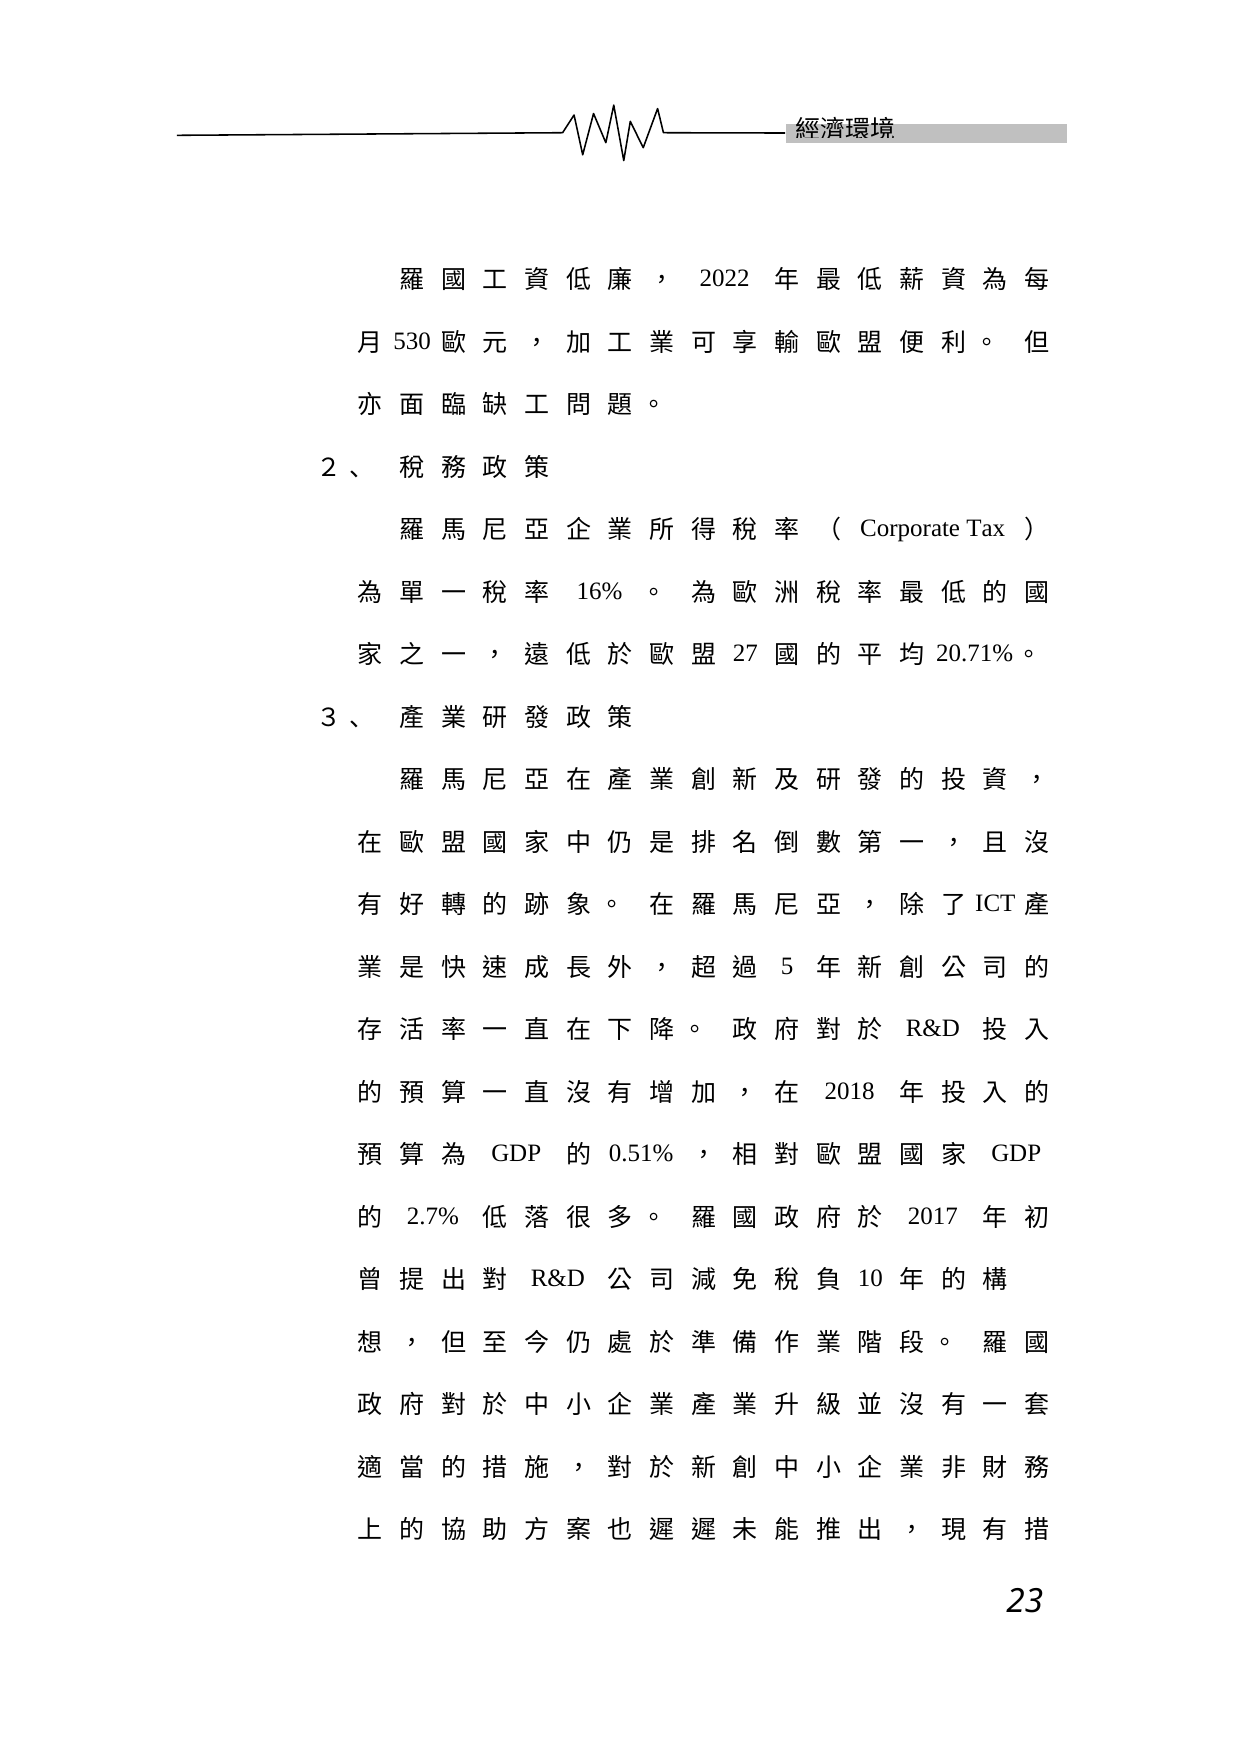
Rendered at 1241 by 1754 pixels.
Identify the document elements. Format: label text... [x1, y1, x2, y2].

text 羅馬尼亞企業所得稅率（Corporate Tax）為單一稅率16%。為歐洲稅率最低的國家之一，遠低於歐盟27國的平均20.71%。 [330, 486, 1058, 674]
text 羅國工資低廉，2022年最低薪資為每月530歐元，加工業可享輸歐盟便利。但亦面臨缺工問題。 [330, 236, 1058, 424]
text ３、產業研發政策 [281, 674, 1058, 736]
text 羅馬尼亞在產業創新及研發的投資，在歐盟國家中仍是排名倒數第一，且沒有好轉的跡象。在羅馬尼亞，除了ICT產業是快速成長外，超過5年新創公司的存活率一直在下降。政府對於R&D投入的預算一直沒有增加，在2018年投入的預算為GDP的0.51%，相對歐盟國家GDP的2.7%低落很多。羅國政府於2017年初曾提出對R&D公司減免稅負10年的構想，但至今仍處於準備作業階段。羅國政府對於中小企業產業升級並沒有一套適當的措施，對於新創中小企業非財務上的協助方案也遲遲未能推出，現有措 [330, 736, 1058, 1549]
text ２、稅務政策 [281, 424, 1058, 486]
